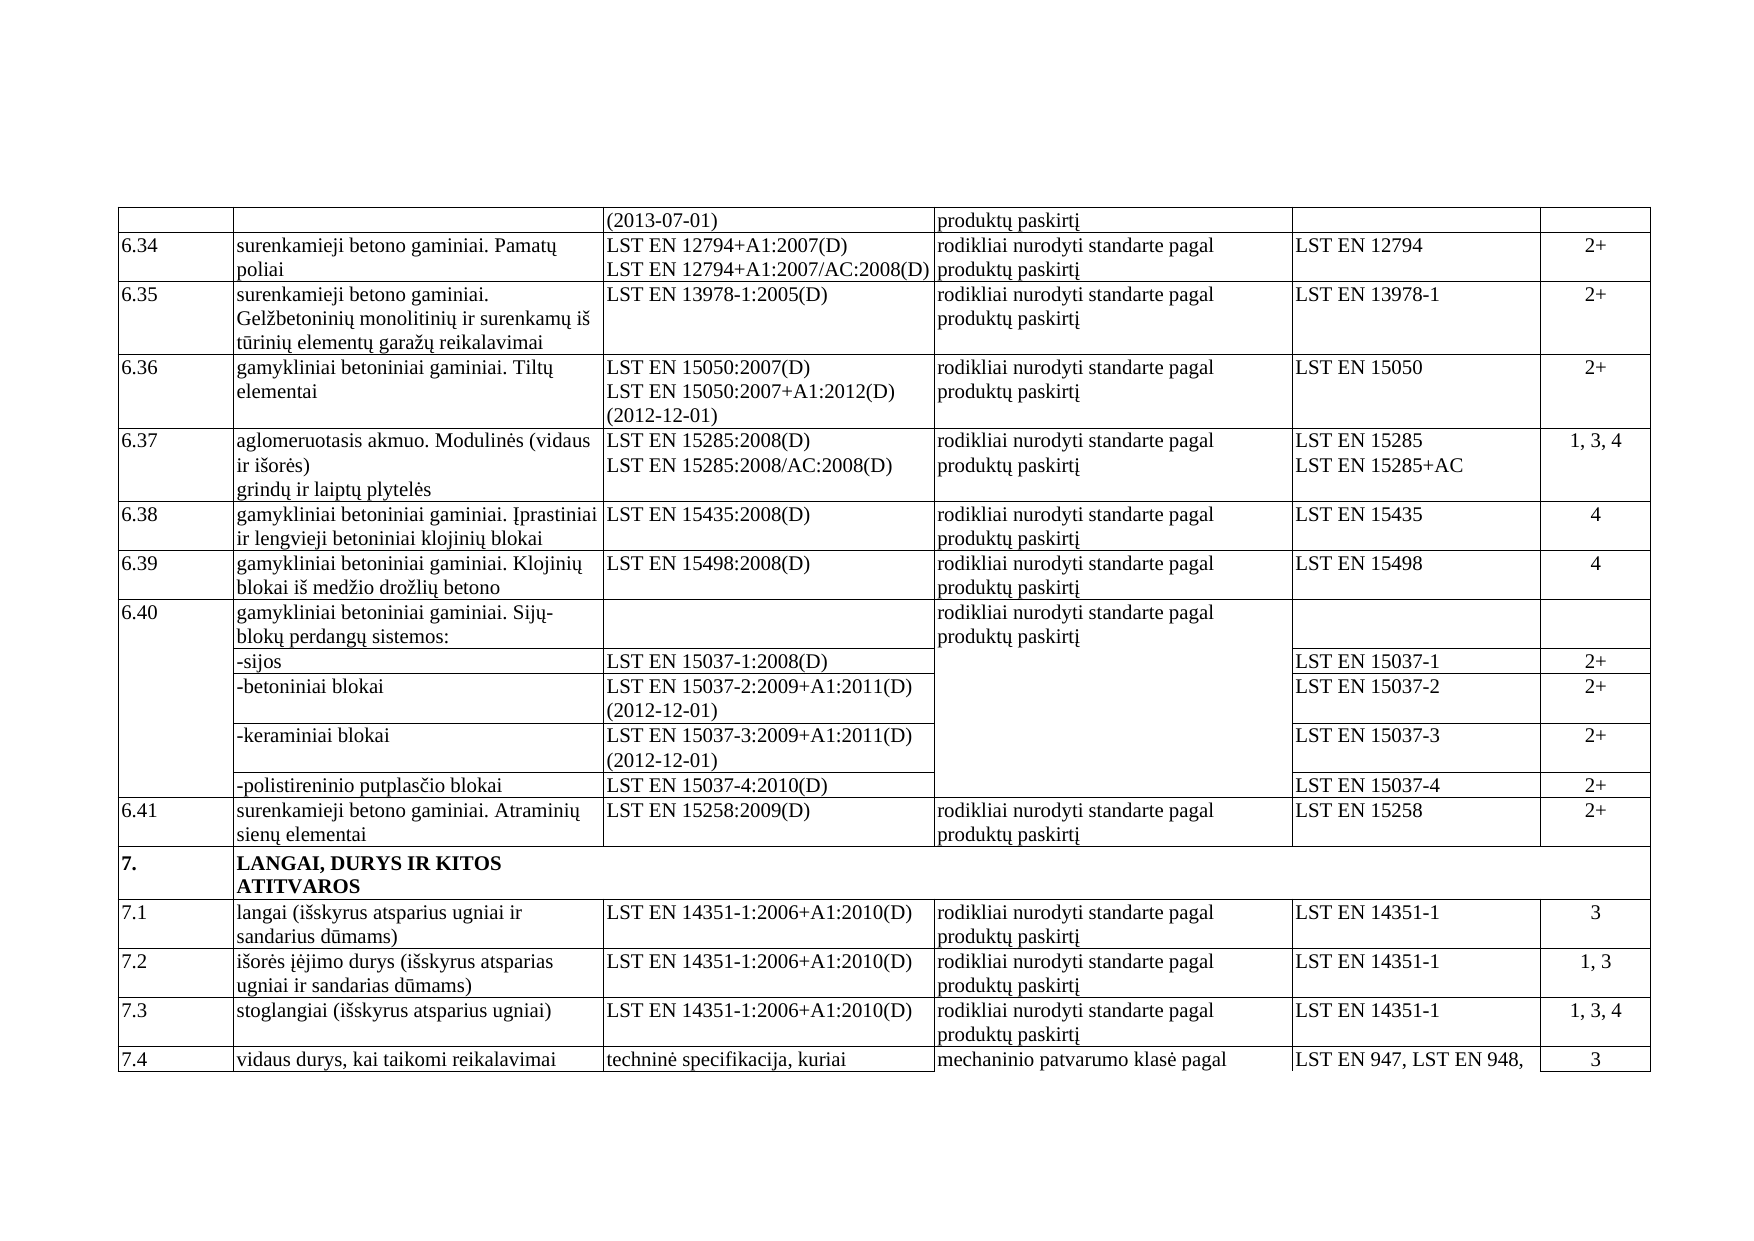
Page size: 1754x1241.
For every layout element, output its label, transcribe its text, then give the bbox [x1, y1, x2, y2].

table_cell rodikliai nurodyti standarte pagal produktų paskirtį [935, 233, 1292, 281]
table_cell LST EN 15037-4 [1293, 773, 1540, 797]
table_cell rodikliai nurodyti standarte pagal produktų paskirtį [935, 998, 1292, 1046]
table_cell surenkamieji betono gaminiai. Atraminių sienų elementai [234, 798, 603, 846]
table_cell LST EN 14351-1:2006+A1:2010(D) [604, 900, 934, 948]
table_cell LST EN 15285 LST EN 15285+AC [1293, 429, 1540, 501]
table_cell 7. [119, 847, 233, 898]
table_cell produktų paskirtį [935, 208, 1292, 232]
table_cell 7.4 [119, 1047, 233, 1071]
table_cell 7.3 [119, 998, 233, 1046]
table_cell langai (išskyrus atsparius ugniai ir sandarius dūmams) [234, 900, 603, 948]
table_cell 2+ [1541, 233, 1650, 281]
table_cell rodikliai nurodyti standarte pagal produktų paskirtį [935, 282, 1292, 354]
table_cell [234, 208, 603, 232]
table_cell stoglangiai (išskyrus atsparius ugniai) [234, 998, 603, 1046]
table_cell [1293, 208, 1540, 232]
table_cell LST EN 15037-2 [1293, 674, 1540, 722]
table_cell LST EN 13978-1:2005(D) [604, 282, 934, 354]
table_cell LST EN 15285:2008(D) LST EN 15285:2008/AC:2008(D) [604, 429, 934, 501]
table_cell [604, 847, 934, 898]
table_cell išorės įėjimo durys (išskyrus atsparias ugniai ir sandarias dūmams) [234, 949, 603, 997]
table_cell LST EN 13978-1 [1293, 282, 1540, 354]
table_cell gamykliniai betoniniai gaminiai. Klojinių blokai iš medžio drožlių betono [234, 551, 603, 599]
table_cell 4 [1541, 551, 1650, 599]
table_cell 6.39 [119, 551, 233, 599]
table_cell LST EN 15037-3:2009+A1:2011(D) (2012-12-01) [604, 724, 934, 772]
table_cell rodikliai nurodyti standarte pagal produktų paskirtį [935, 798, 1292, 846]
table_cell LST EN 15498 [1293, 551, 1540, 599]
table_cell 3 [1541, 1047, 1650, 1071]
table_cell rodikliai nurodyti standarte pagal produktų paskirtį [935, 551, 1292, 599]
table_cell LST EN 15037-4:2010(D) [604, 773, 934, 797]
table_cell LST EN 15435 [1293, 502, 1540, 550]
table_cell [1292, 847, 1540, 898]
table_cell 2+ [1541, 798, 1650, 846]
table_cell LST EN 15498:2008(D) [604, 551, 934, 599]
table_cell LST EN 14351-1:2006+A1:2010(D) [604, 998, 934, 1046]
table_cell 2+ [1541, 282, 1650, 354]
table_cell rodikliai nurodyti standarte pagal produktų paskirtį [935, 949, 1292, 997]
table_cell -keraminiai blokai [234, 724, 603, 772]
table_cell surenkamieji betono gaminiai. Pamatų poliai [234, 233, 603, 281]
table_cell 7.1 [119, 900, 233, 948]
table_cell LST EN 14351-1 [1293, 949, 1540, 997]
table_cell 2+ [1541, 355, 1650, 427]
table_cell 4 [1541, 502, 1650, 550]
table_cell rodikliai nurodyti standarte pagal produktų paskirtį [935, 900, 1292, 948]
table_cell LST EN 12794+A1:2007(D) LST EN 12794+A1:2007/AC:2008(D) [604, 233, 934, 281]
table_cell 6.41 [119, 798, 233, 846]
table_cell 3 [1541, 900, 1650, 948]
table_cell LST EN 15050:2007(D) LST EN 15050:2007+A1:2012(D)(2012-12-01) [604, 355, 934, 427]
table_cell vidaus durys, kai taikomi reikalavimai [234, 1047, 603, 1071]
table_cell LST EN 15037-1:2008(D) [604, 649, 934, 673]
table_cell LST EN 15037-2:2009+A1:2011(D) (2012-12-01) [604, 674, 934, 722]
table_cell 1, 3, 4 [1541, 429, 1650, 501]
table_cell 2+ [1541, 649, 1650, 673]
table_cell LST EN 15258:2009(D) [604, 798, 934, 846]
table_cell LST EN 15258 [1293, 798, 1540, 846]
table_cell (2013-07-01) [604, 208, 934, 232]
table_cell LST EN 12794 [1293, 233, 1540, 281]
table_cell rodikliai nurodyti standarte pagal produktų paskirtį [935, 355, 1292, 427]
table_cell LST EN 15037-3 [1293, 724, 1540, 772]
table_cell 6.37 [119, 429, 233, 501]
table_cell gamykliniai betoniniai gaminiai. Sijų-blokų perdangų sistemos: [234, 600, 603, 648]
table_cell techninė specifikacija, kuriai [604, 1047, 934, 1071]
table_cell LST EN 14351-1:2006+A1:2010(D) [604, 949, 934, 997]
table_cell -polistireninio putplasčio blokai [234, 773, 603, 797]
table_cell rodikliai nurodyti standarte pagal produktų paskirtį [935, 600, 1292, 797]
table_cell 1, 3, 4 [1541, 998, 1650, 1046]
table_cell 7.2 [119, 949, 233, 997]
table_cell LANGAI, DURYS IR KITOS ATITVAROS [234, 847, 603, 898]
table_cell [119, 208, 233, 232]
table_cell 2+ [1541, 674, 1650, 722]
table_cell 2+ [1541, 773, 1650, 797]
table_cell -sijos [234, 649, 603, 673]
table_cell 6.36 [119, 355, 233, 427]
table_cell LST EN 15435:2008(D) [604, 502, 934, 550]
table_cell [1540, 847, 1650, 898]
table_cell rodikliai nurodyti standarte pagal produktų paskirtį [935, 429, 1292, 501]
table_cell LST EN 15050 [1293, 355, 1540, 427]
table_cell LST EN 14351-1 [1293, 900, 1540, 948]
table_cell gamykliniai betoniniai gaminiai. Tiltų elementai [234, 355, 603, 427]
table_cell LST EN 15037-1 [1293, 649, 1540, 673]
table_cell 6.38 [119, 502, 233, 550]
table_cell aglomeruotasis akmuo. Modulinės (vidaus ir išorės) grindų ir laiptų plytelės [234, 429, 603, 501]
table_cell 1, 3 [1541, 949, 1650, 997]
table_cell gamykliniai betoniniai gaminiai. Įprastiniai ir lengvieji betoniniai klojinių blokai [234, 502, 603, 550]
table_cell 6.40 [119, 600, 233, 797]
table_cell [1293, 600, 1540, 648]
table_cell [1541, 208, 1650, 232]
table_cell 2+ [1541, 724, 1650, 772]
table_cell [934, 847, 1292, 898]
table_cell 6.35 [119, 282, 233, 354]
table_cell 6.34 [119, 233, 233, 281]
table_cell rodikliai nurodyti standarte pagal produktų paskirtį [935, 502, 1292, 550]
table_cell surenkamieji betono gaminiai. Gelžbetoninių monolitinių ir surenkamų iš tūrinių elementų garažų reikalavimai [234, 282, 603, 354]
table_cell -betoniniai blokai [234, 674, 603, 722]
table_cell [604, 600, 934, 648]
table_cell LST EN 14351-1 [1293, 998, 1540, 1046]
table_cell [1541, 600, 1650, 648]
table_cell mechaninio patvarumo klasė pagal [935, 1047, 1292, 1071]
table_cell LST EN 947, LST EN 948, [1293, 1047, 1540, 1071]
